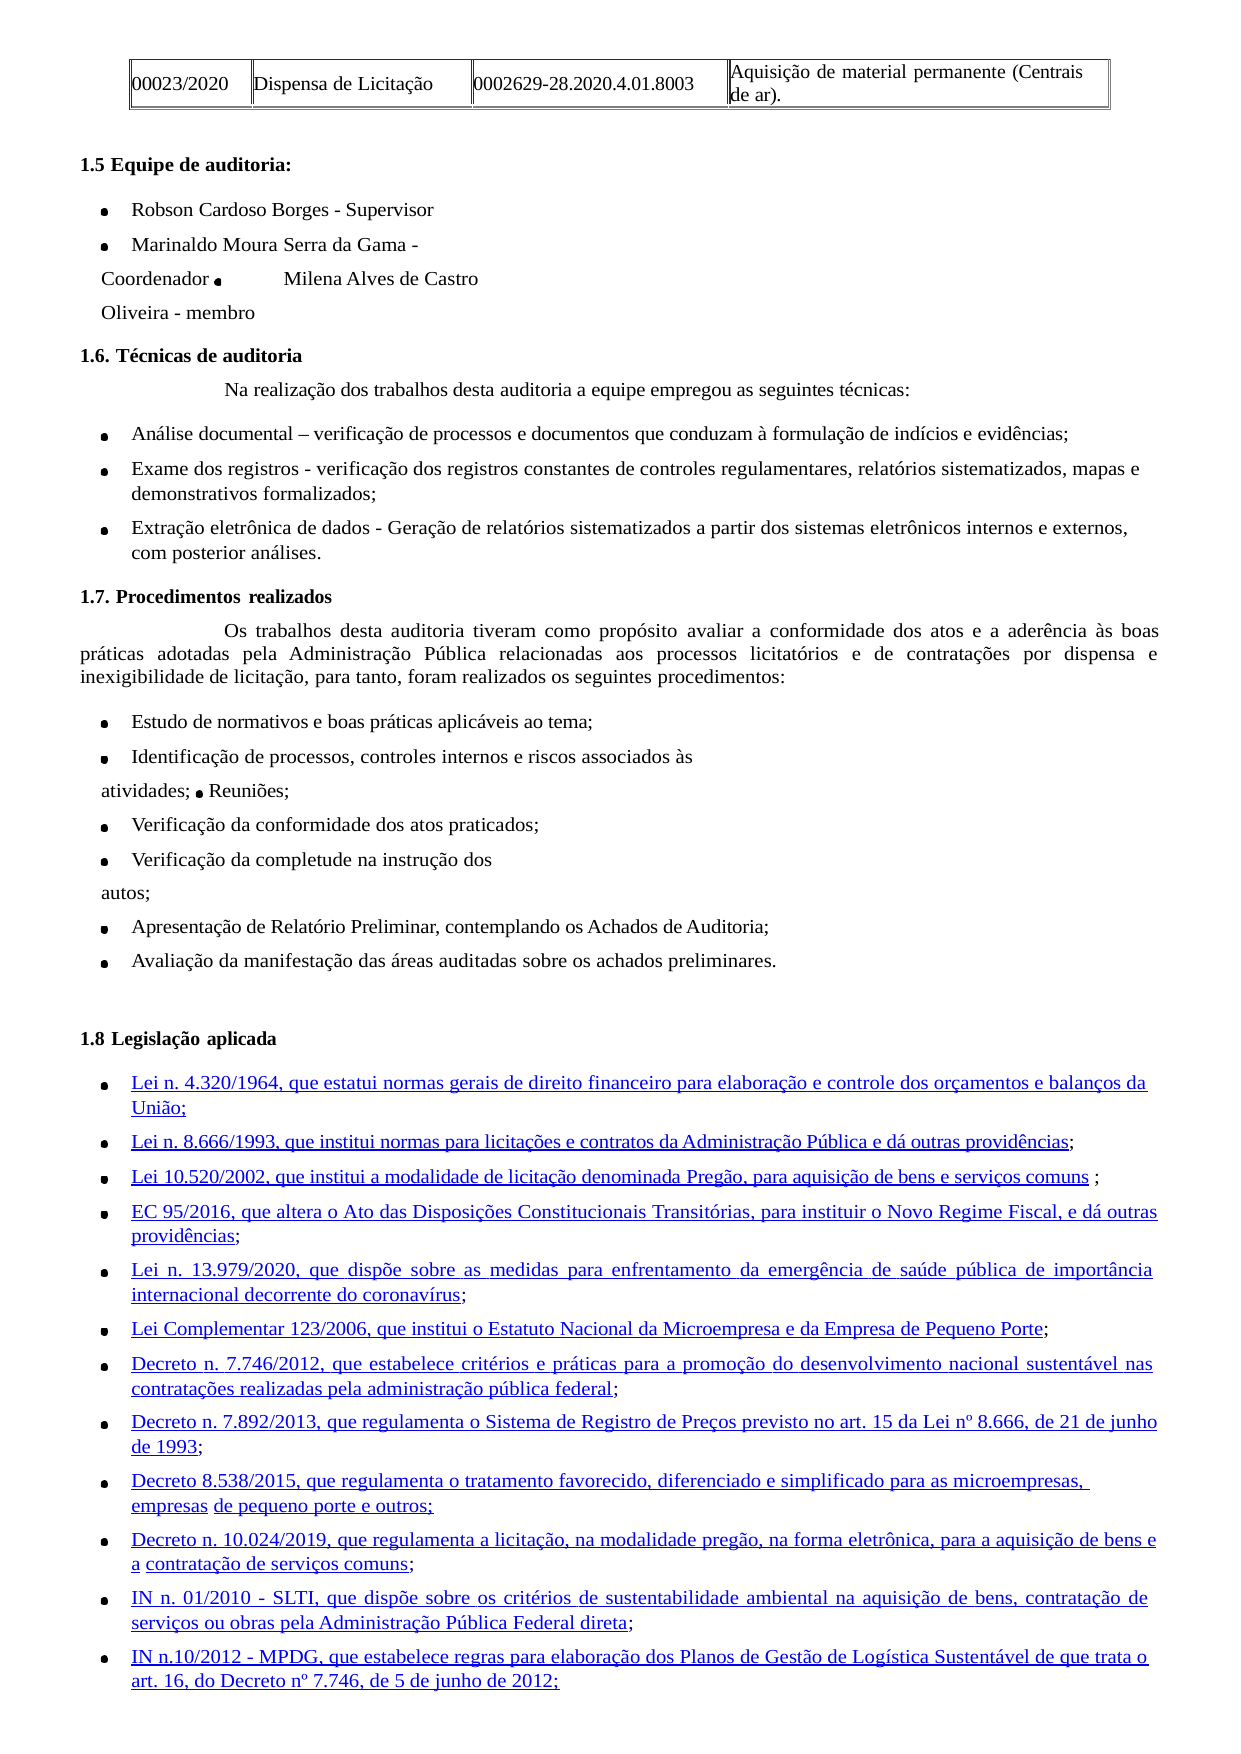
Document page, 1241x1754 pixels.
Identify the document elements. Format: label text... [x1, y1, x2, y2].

text Decreto 8.538/2015, que regulamenta o tratamento favorecido, diferenciado e simplificado para as microempresas, empresas de pequeno porte e outros; [101, 1469, 1160, 1516]
picture [100, 433, 108, 441]
picture [100, 858, 108, 866]
picture [100, 1269, 108, 1277]
table_header 00023/2020 [132, 60, 252, 106]
text Apresentação de Relatório Preliminar, contemplando os Achados de Auditoria; Avaliação da manifestação das áreas auditadas sobre os achados preliminares. [101, 915, 780, 972]
picture [100, 1363, 108, 1371]
text Lei Complementar 123/2006, que institui o Estatuto Nacional da Microempresa e da Empresa de Pequeno Porte; [101, 1317, 1182, 1341]
picture [100, 1082, 108, 1090]
picture [100, 1328, 108, 1336]
picture [100, 720, 108, 728]
picture [100, 1421, 108, 1429]
subtitle Técnicas de auditoria [80, 344, 1182, 367]
subtitle 1.8 Legislação aplicada [80, 1027, 1182, 1050]
text EC 95/2016, que altera o Ato das Disposições Constitucionais Transitórias, para instituir o Novo Regime Fiscal, e dá outras providências; [101, 1200, 1158, 1247]
picture [214, 278, 222, 286]
text Lei n. 8.666/1993, que institui normas para licitações e contratos da Administração Pública e dá outras providências; [101, 1129, 1182, 1154]
table_header 0002629-28.2020.4.01.8003 [472, 60, 729, 106]
text Verificação da conformidade dos atos praticados; Verificação da completude na instrução dos autos; [101, 813, 544, 904]
picture [100, 527, 108, 535]
text Na realização dos trabalhos desta auditoria a equipe empregou as seguintes técnicas: [224, 378, 1182, 401]
text IN n. 01/2010 - SLTI, que dispõe sobre os critérios de sustentabilidade ambiental na aquisição de bens, contratação de serviços ou obras pela Administração Pública Federal direta; [101, 1586, 1158, 1633]
picture [100, 824, 108, 832]
text Os trabalhos desta auditoria tiveram como propósito avaliar a conformidade dos atos e a aderência às boas práticas adotadas pela Administração Pública relacionadas aos processos licitatórios e de contratações por dispensa e inexigibilidade de licitação, para tanto, foram realizados os seguintes procedimentos: [80, 618, 1160, 688]
text Lei n. 13.979/2020, que dispõe sobre as medidas para enfrentamento da emergência de saúde pública de importância internacional decorrente do coronavírus; [101, 1258, 1160, 1306]
table_header Aquisição de material permanente (Centrais de ar). [729, 60, 1108, 106]
subtitle Procedimentos realizados [80, 585, 1182, 608]
picture [100, 208, 108, 216]
subtitle Equipe de auditoria: [80, 153, 1182, 176]
picture [100, 960, 108, 968]
picture [100, 926, 108, 934]
picture [100, 1176, 108, 1184]
picture [100, 1140, 108, 1148]
table_header Dispensa de Licitação [252, 60, 472, 106]
text Decreto n. 10.024/2019, que regulamenta a licitação, na modalidade pregão, na forma eletrônica, para a aquisição de bens e a contratação de serviços comuns; [101, 1527, 1160, 1575]
text Decreto n. 7.892/2013, que regulamenta o Sistema de Registro de Preços previsto no art. 15 da Lei nº 8.666, de 21 de junho de 1993; [101, 1410, 1160, 1458]
text IN n.10/2012 - MPDG, que estabelece regras para elaboração dos Planos de Gestão de Logística Sustentável de que trata o art. 16, do Decreto nº 7.746, de 5 de junho de 2012; [101, 1644, 1160, 1692]
picture [100, 243, 108, 251]
picture [100, 756, 108, 764]
picture [195, 790, 203, 798]
text Marinaldo Moura Serra da Gama - Coordenador Milena Alves de Castro Oliveira - membro [101, 233, 527, 323]
text Decreto n. 7.746/2012, que estabelece critérios e práticas para a promoção do desenvolvimento nacional sustentável nas contratações realizadas pela administração pública federal; [101, 1352, 1160, 1399]
picture [100, 468, 108, 476]
picture [100, 1211, 108, 1219]
picture [100, 1597, 108, 1605]
text Análise documental – verificação de processos e documentos que conduzam à formulação de indícios e evidências; [101, 422, 1182, 446]
text Identificação de processos, controles internos e riscos associados às atividades; Reuniões; [101, 745, 779, 802]
text Lei 10.520/2002, que institui a modalidade de licitação denominada Pregão, para aquisição de bens e serviços comuns ; [101, 1165, 1182, 1189]
text Estudo de normativos e boas práticas aplicáveis ao tema; [101, 709, 1182, 734]
text Robson Cardoso Borges - Supervisor [101, 197, 1182, 222]
picture [100, 1538, 108, 1546]
text Extração eletrônica de dados - Geração de relatórios sistematizados a partir dos sistemas eletrônicos internos e externos, com posterior análises. [101, 516, 1160, 563]
text Lei n. 4.320/1964, que estatui normas gerais de direito financeiro para elaboração e controle dos orçamentos e balanços da União; [101, 1071, 1160, 1118]
text Exame dos registros - verificação dos registros constantes de controles regulamentares, relatórios sistematizados, mapas e demonstrativos formalizados; [101, 457, 1160, 505]
picture [100, 1655, 108, 1663]
picture [100, 1480, 108, 1488]
